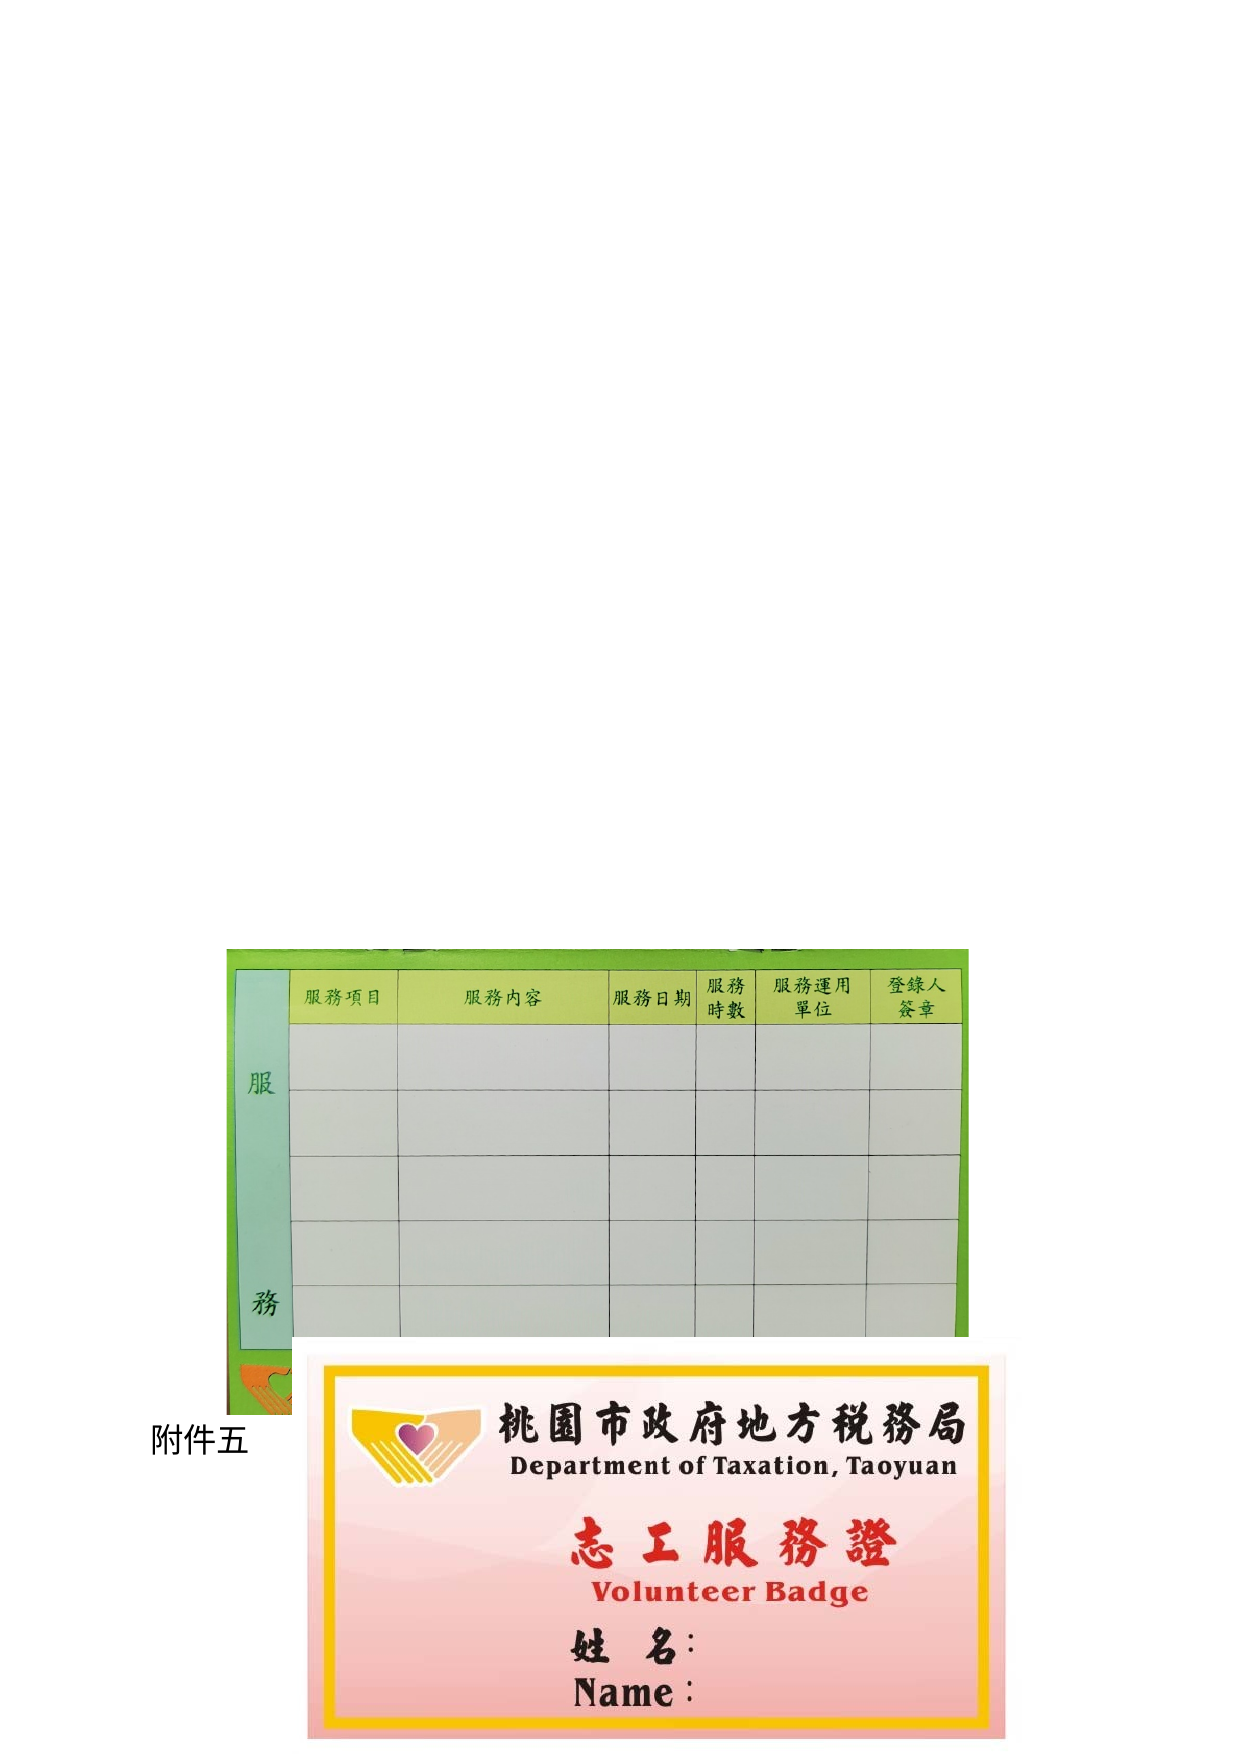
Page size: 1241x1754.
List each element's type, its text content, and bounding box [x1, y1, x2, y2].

text 附件五 [150, 1414, 292, 1462]
picture [226, 949, 1022, 1754]
text [1022, 1414, 1089, 1462]
